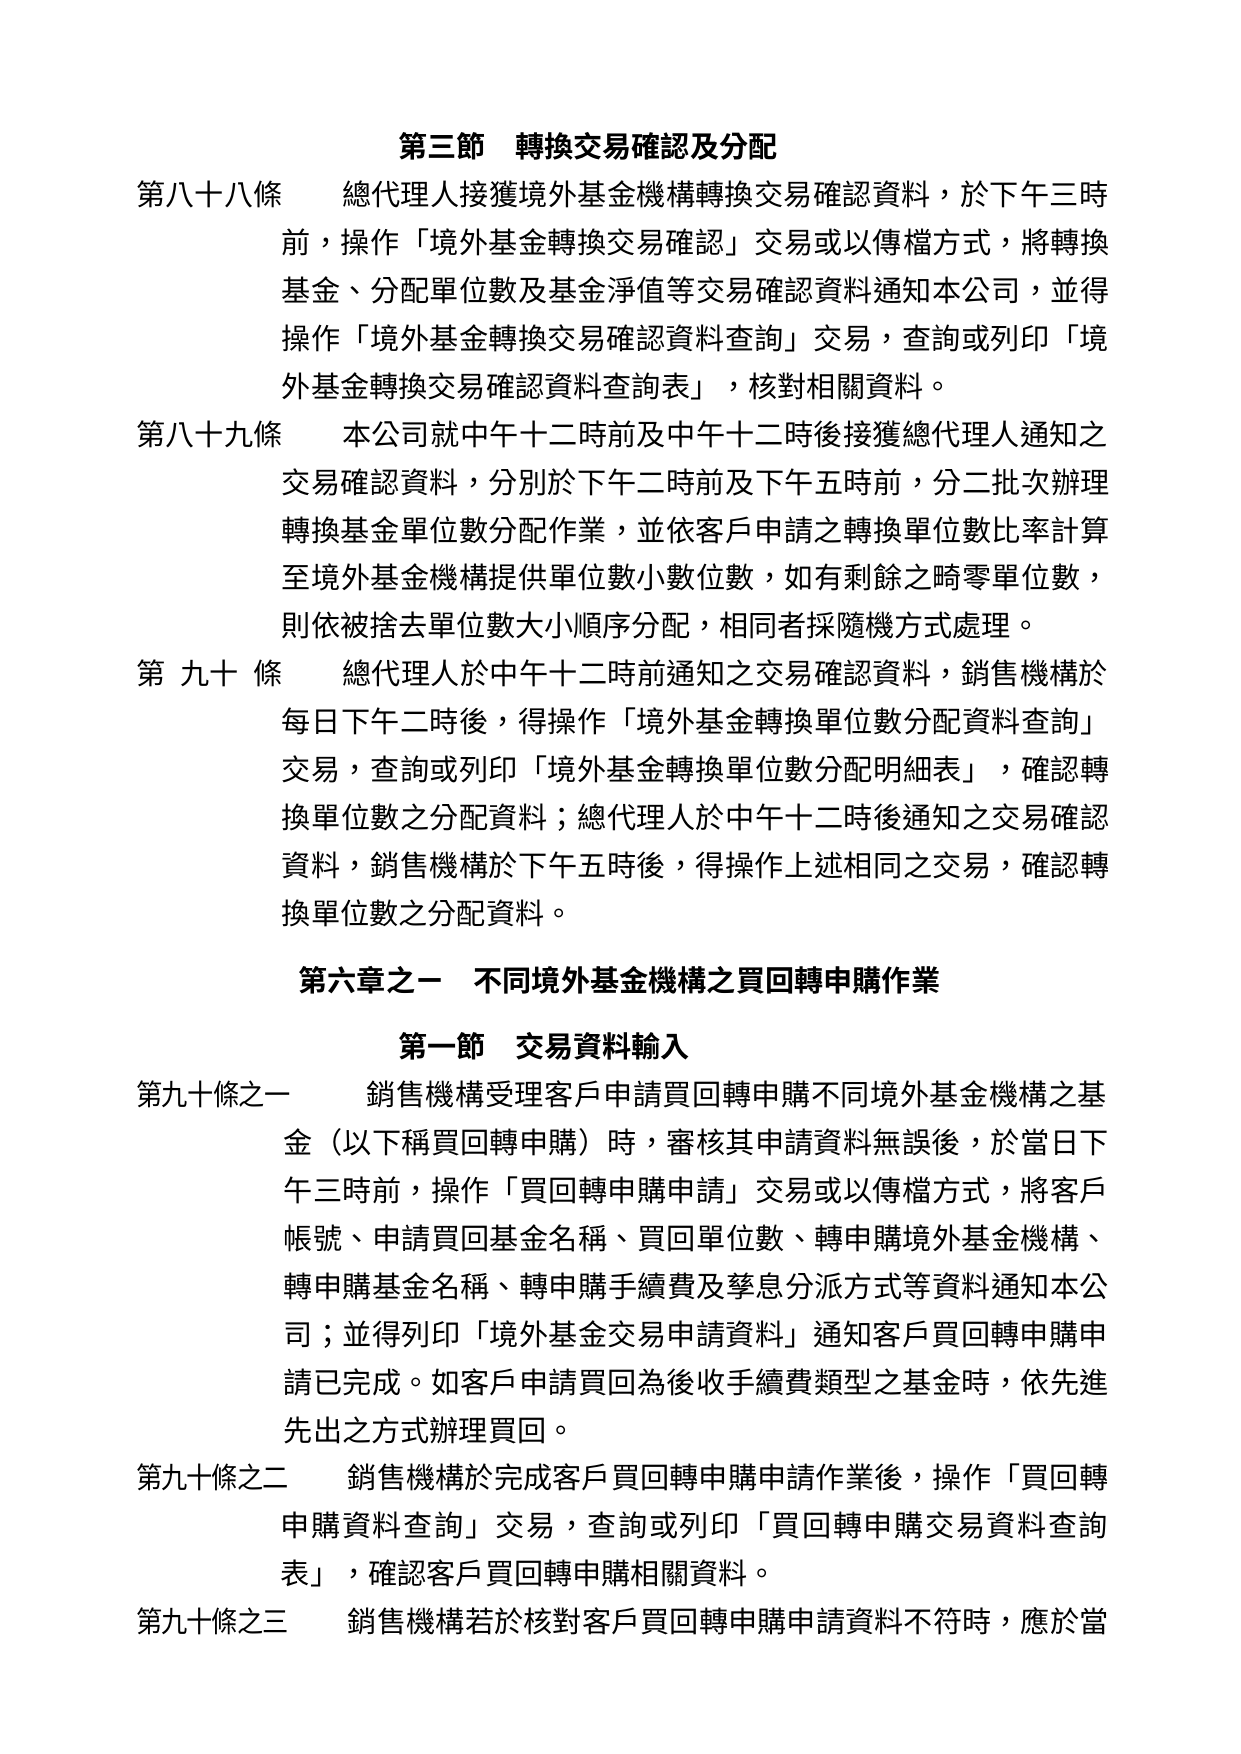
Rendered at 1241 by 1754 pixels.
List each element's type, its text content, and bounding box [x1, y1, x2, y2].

text 第九十條之二 銷售機構於完成客戶買回轉申購申請作業後，操作「買回轉申購資料查詢」交易，查詢或列印「買回轉申購交易資料查詢表」，確認客戶買回轉申購相關資料。 [136, 1451, 1110, 1594]
subtitle 第一節 交易資料輸入 [398, 1019, 1110, 1067]
text 第八十九條 本公司就中午十二時前及中午十二時後接獲總代理人通知之交易確認資料，分別於下午二時前及下午五時前，分二批次辦理轉換基金單位數分配作業，並依客戶申請之轉換單位數比率計算至境外基金機構提供單位數小數位數，如有剩餘之畸零單位數，則依被捨去單位數大小順序分配，相同者採隨機方式處理。 [136, 407, 1110, 646]
text 第九十條之三 銷售機構若於核對客戶買回轉申購申請資料不符時，應於當 [136, 1594, 1110, 1642]
text 第 九十 條 總代理人於中午十二時前通知之交易確認資料，銷售機構於每日下午二時後，得操作「境外基金轉換單位數分配資料查詢」交易，查詢或列印「境外基金轉換單位數分配明細表」，確認轉換單位數之分配資料；總代理人於中午十二時後通知之交易確認資料，銷售機構於下午五時後，得操作上述相同之交易，確認轉換單位數之分配資料。 [136, 646, 1110, 934]
subtitle 第九十條之一 銷售機構受理客戶申請買回轉申購不同境外基金機構之基金（以下稱買回轉申購）時，審核其申請資料無誤後，於當日下午三時前，操作「買回轉申購申請」交易或以傳檔方式，將客戶帳號、申請買回基金名稱、買回單位數、轉申購境外基金機構、轉申購基金名稱、轉申購手續費及孳息分派方式等資料通知本公司；並得列印「境外基金交易申請資料」通知客戶買回轉申購申請已完成。如客戶申請買回為後收手續費類型之基金時，依先進先出之方式辦理買回。 [136, 1067, 1110, 1451]
text 第八十八條 總代理人接獲境外基金機構轉換交易確認資料，於下午三時前，操作「境外基金轉換交易確認」交易或以傳檔方式，將轉換基金、分配單位數及基金淨值等交易確認資料通知本公司，並得操作「境外基金轉換交易確認資料查詢」交易，查詢或列印「境外基金轉換交易確認資料查詢表」，核對相關資料。 [136, 167, 1110, 407]
subtitle 第三節 轉換交易確認及分配 [398, 119, 1110, 167]
subtitle 第六章之ㄧ 不同境外基金機構之買回轉申購作業 [298, 953, 1110, 1001]
